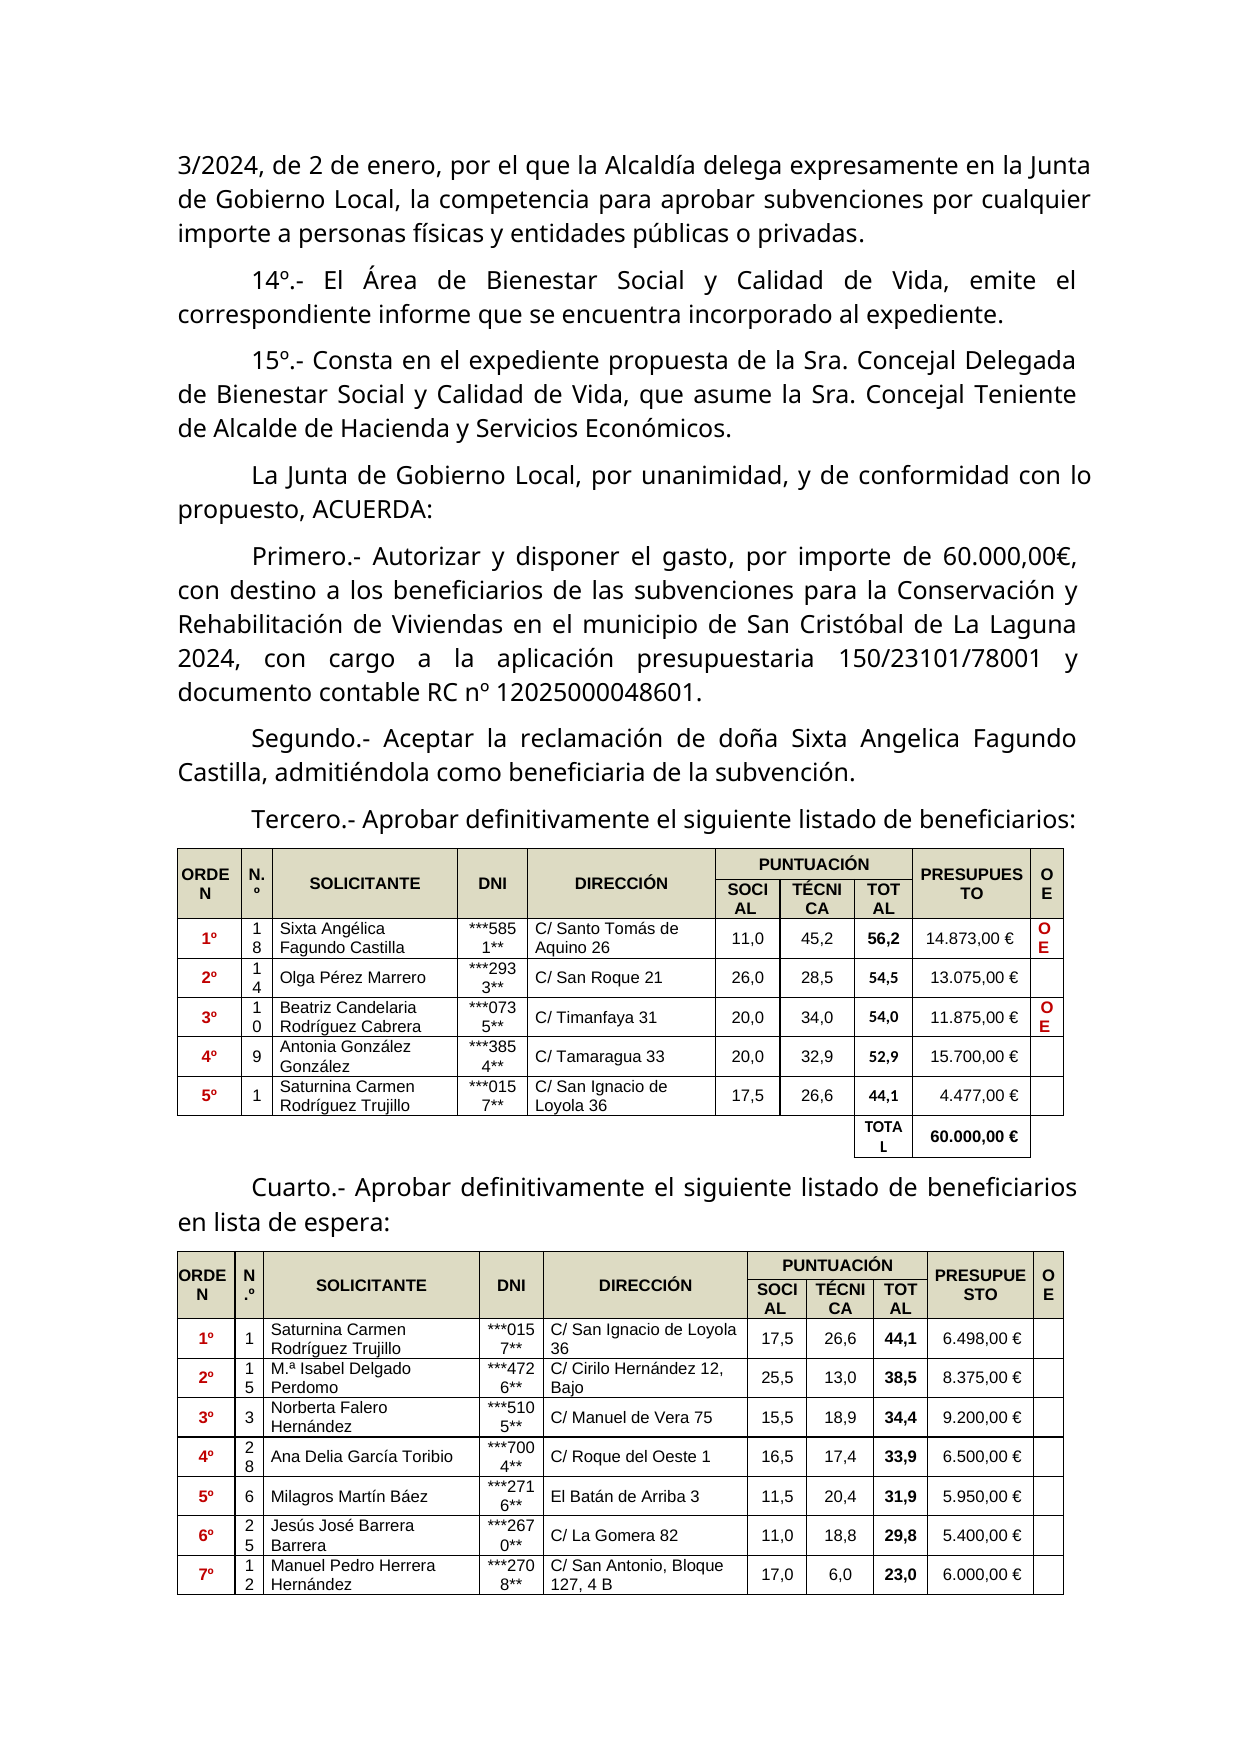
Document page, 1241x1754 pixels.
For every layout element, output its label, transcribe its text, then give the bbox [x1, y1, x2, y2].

table_cell ***5105** [480, 1398, 543, 1436]
table_cell 33,9 [874, 1438, 927, 1476]
table_cell C/ Cirilo Hernández 12, Bajo [544, 1359, 747, 1397]
table_header PRESUPUESTO [913, 849, 1030, 918]
text 3/2024, de 2 de enero, por el que la Alcaldía delega expresamente en la Junta de Gobierno Local, la competencia para aprobar subvenciones por cualquier importe a personas físicas y entidades públicas o privadas. [177, 148, 1093, 250]
table_cell 9.200,00 € [928, 1398, 1033, 1436]
table_cell 16,5 [748, 1438, 806, 1476]
table_cell C/ San Antonio, Bloque 127, 4 B [544, 1556, 747, 1594]
table_cell 1 [242, 1077, 272, 1115]
table_cell ***0157** [458, 1077, 527, 1115]
table_cell 7º [178, 1556, 234, 1594]
table_header SOLICITANTE [264, 1252, 479, 1318]
table_cell 1º [178, 919, 241, 957]
text 15º.- Consta en el expediente propuesta de la Sra. Concejal Delegada de Bienestar Social y Calidad de Vida, que asume la Sra. Concejal Teniente de Alcalde de Hacienda y Servicios Económicos. [177, 343, 1078, 445]
table_cell 54,5 [855, 959, 912, 997]
table_cell ***4726** [480, 1359, 543, 1397]
table_cell [780, 1116, 854, 1157]
table_cell 4º [178, 1037, 241, 1076]
table_cell El Batán de Arriba 3 [544, 1477, 747, 1515]
table_cell ***0735** [458, 998, 527, 1036]
table_cell 3º [178, 1398, 234, 1436]
table_cell 6.500,00 € [928, 1438, 1033, 1476]
table_cell Ana Delia García Toribio [264, 1438, 479, 1476]
table_cell ***5851** [458, 919, 527, 957]
table_cell 34,0 [781, 998, 854, 1036]
table_cell 5º [178, 1077, 241, 1115]
table_cell 4.477,00 € [913, 1077, 1030, 1115]
table_cell 60.000,00 € [913, 1116, 1030, 1157]
table_cell 18,9 [807, 1398, 873, 1436]
table_cell 20,4 [807, 1477, 873, 1515]
table_cell [1031, 1077, 1063, 1115]
table_cell [272, 1116, 457, 1157]
table_cell Saturnina Carmen Rodríguez Trujillo [264, 1319, 479, 1358]
table_cell ***2933** [458, 959, 527, 997]
table_cell [1031, 1037, 1063, 1076]
table_header OE [1034, 1252, 1063, 1318]
table_cell Olga Pérez Marrero [273, 959, 457, 997]
table_cell C/ Manuel de Vera 75 [544, 1398, 747, 1436]
table_cell ***7004** [480, 1438, 543, 1476]
table_cell OE [1031, 919, 1063, 957]
table_cell 25 [236, 1516, 263, 1554]
table_cell [1034, 1556, 1063, 1594]
table_header PRESUPUESTO [928, 1252, 1033, 1318]
table_cell ***3854** [458, 1037, 527, 1076]
table_cell 14.873,00 € [913, 919, 1030, 957]
table_header OE [1031, 849, 1063, 918]
table_header DNI [458, 849, 527, 918]
table_header PUNTUACIÓN [716, 849, 912, 879]
table_cell 17,4 [807, 1438, 873, 1476]
table_cell 8.375,00 € [928, 1359, 1033, 1397]
table_cell 34,4 [874, 1398, 927, 1436]
table_cell 17,5 [716, 1077, 779, 1115]
table_cell ***2670** [480, 1516, 543, 1554]
table_cell SOCIAL [716, 880, 779, 918]
table_cell ***2716** [480, 1477, 543, 1515]
table_header DIRECCIÓN [528, 849, 715, 918]
table_cell SOCIAL [748, 1280, 806, 1318]
table_cell [177, 1116, 241, 1157]
table_cell 25,5 [748, 1359, 806, 1397]
table_cell 6 [236, 1477, 263, 1515]
table_cell TÉCNICA [781, 880, 854, 918]
table_cell 26,6 [781, 1077, 854, 1115]
table_cell TOTAL [874, 1280, 927, 1318]
table_cell 1 [236, 1319, 263, 1358]
table_cell 38,5 [874, 1359, 927, 1397]
table_cell 32,9 [781, 1037, 854, 1076]
table_cell 13,0 [807, 1359, 873, 1397]
table_cell Antonia González González [273, 1037, 457, 1076]
table_cell 17,0 [748, 1556, 806, 1594]
table_cell 28 [236, 1438, 263, 1476]
text La Junta de Gobierno Local, por unanimidad, y de conformidad con lo propuesto, ACUERDA: [177, 458, 1093, 526]
table_header ORDEN [178, 1252, 234, 1318]
table_header DIRECCIÓN [544, 1252, 747, 1318]
table_cell Beatriz Candelaria Rodríguez Cabrera [273, 998, 457, 1036]
table_cell Saturnina Carmen Rodríguez Trujillo [273, 1077, 457, 1115]
table_cell 3º [178, 998, 241, 1036]
table_cell 2º [178, 959, 241, 997]
table_cell ***0157** [480, 1319, 543, 1358]
table_cell 23,0 [874, 1556, 927, 1594]
table_cell C/ San Ignacio de Loyola 36 [528, 1077, 715, 1115]
text 14º.- El Área de Bienestar Social y Calidad de Vida, emite el correspondiente informe que se encuentra incorporado al expediente. [177, 262, 1078, 330]
table_cell C/ San Roque 21 [528, 959, 715, 997]
table_cell Manuel Pedro Herrera Hernández [264, 1556, 479, 1594]
table_cell 11,0 [748, 1516, 806, 1554]
table_cell 20,0 [716, 1037, 779, 1076]
table_cell 31,9 [874, 1477, 927, 1515]
table_cell 18 [242, 919, 272, 957]
table_cell C/ Roque del Oeste 1 [544, 1438, 747, 1476]
table_header ORDEN [178, 849, 241, 918]
table_cell 3 [236, 1398, 263, 1436]
table_cell 17,5 [748, 1319, 806, 1358]
table_cell [1034, 1516, 1063, 1554]
table_cell 9 [242, 1037, 272, 1076]
table_cell 6.498,00 € [928, 1319, 1033, 1358]
text Segundo.- Aceptar la reclamación de doña Sixta Angelica Fagundo Castilla, admitiéndola como beneficiaria de la subvención. [177, 721, 1078, 789]
table_cell C/ Santo Tomás de Aquino 26 [528, 919, 715, 957]
table_cell 11,5 [748, 1477, 806, 1515]
table_cell TOTAL [855, 880, 912, 918]
table_cell [1031, 1116, 1063, 1157]
table_cell Norberta Falero Hernández [264, 1398, 479, 1436]
table_cell 56,2 [855, 919, 912, 957]
table_cell [1034, 1319, 1063, 1358]
table_cell 10 [242, 998, 272, 1036]
table_cell 20,0 [716, 998, 779, 1036]
table_cell 29,8 [874, 1516, 927, 1554]
table_cell C/ La Gomera 82 [544, 1516, 747, 1554]
text Primero.- Autorizar y disponer el gasto, por importe de 60.000,00€, con destino a los beneficiarios de las subvenciones para la Conservación y Rehabilitación de Viviendas en el municipio de San Cristóbal de La Laguna 2024, con cargo a la aplicación presupuestaria 150/23101/78001 y documento contable RC nº 12025000048601. [177, 538, 1078, 708]
table_cell [457, 1116, 528, 1157]
table_cell 45,2 [781, 919, 854, 957]
table_cell 5.400,00 € [928, 1516, 1033, 1554]
table_cell [1034, 1477, 1063, 1515]
table_cell C/ Tamaragua 33 [528, 1037, 715, 1076]
table_cell 2º [178, 1359, 234, 1397]
subtitle Cuarto.- Aprobar definitivamente el siguiente listado de beneficiarios en lista de espera: [177, 1170, 1078, 1238]
table_cell 44,1 [855, 1077, 912, 1115]
table_cell [1034, 1398, 1063, 1436]
table_header N.º [242, 849, 272, 918]
table_header PUNTUACIÓN [748, 1252, 927, 1279]
table_cell 12 [236, 1556, 263, 1594]
table_cell ***2708** [480, 1556, 543, 1594]
table_cell 11,0 [716, 919, 779, 957]
table_cell [1034, 1438, 1063, 1476]
table_cell [715, 1116, 780, 1157]
table_cell [528, 1116, 715, 1157]
table_cell 54,0 [855, 998, 912, 1036]
table_cell TOTAL [855, 1116, 912, 1157]
table_cell 14 [242, 959, 272, 997]
table_cell 18,8 [807, 1516, 873, 1554]
table_cell 11.875,00 € [913, 998, 1030, 1036]
table_cell [1034, 1359, 1063, 1397]
table_cell C/ San Ignacio de Loyola 36 [544, 1319, 747, 1358]
table_cell 44,1 [874, 1319, 927, 1358]
table_header DNI [480, 1252, 543, 1318]
table_cell TÉCNICA [807, 1280, 873, 1318]
table_cell 26,0 [716, 959, 779, 997]
table_cell 4º [178, 1438, 234, 1476]
table_cell 1º [178, 1319, 234, 1358]
table_cell 6º [178, 1516, 234, 1554]
table_cell 15 [236, 1359, 263, 1397]
table_cell 5º [178, 1477, 234, 1515]
table_header N.º [236, 1252, 263, 1318]
table_cell 6.000,00 € [928, 1556, 1033, 1594]
table_header SOLICITANTE [273, 849, 457, 918]
table_cell 26,6 [807, 1319, 873, 1358]
table_cell 5.950,00 € [928, 1477, 1033, 1515]
table_cell 15.700,00 € [913, 1037, 1030, 1076]
table_cell 52,9 [855, 1037, 912, 1076]
table_cell 6,0 [807, 1556, 873, 1594]
table_cell Sixta Angélica Fagundo Castilla [273, 919, 457, 957]
table_cell M.ª Isabel Delgado Perdomo [264, 1359, 479, 1397]
table_cell Milagros Martín Báez [264, 1477, 479, 1515]
table_cell OE [1031, 998, 1063, 1036]
table_cell C/ Timanfaya 31 [528, 998, 715, 1036]
text Tercero.- Aprobar definitivamente el siguiente listado de beneficiarios: [177, 802, 1078, 836]
table_cell 15,5 [748, 1398, 806, 1436]
table_cell 28,5 [781, 959, 854, 997]
table_cell [241, 1116, 272, 1157]
table_cell Jesús José Barrera Barrera [264, 1516, 479, 1554]
table_cell [1031, 959, 1063, 997]
table_cell 13.075,00 € [913, 959, 1030, 997]
